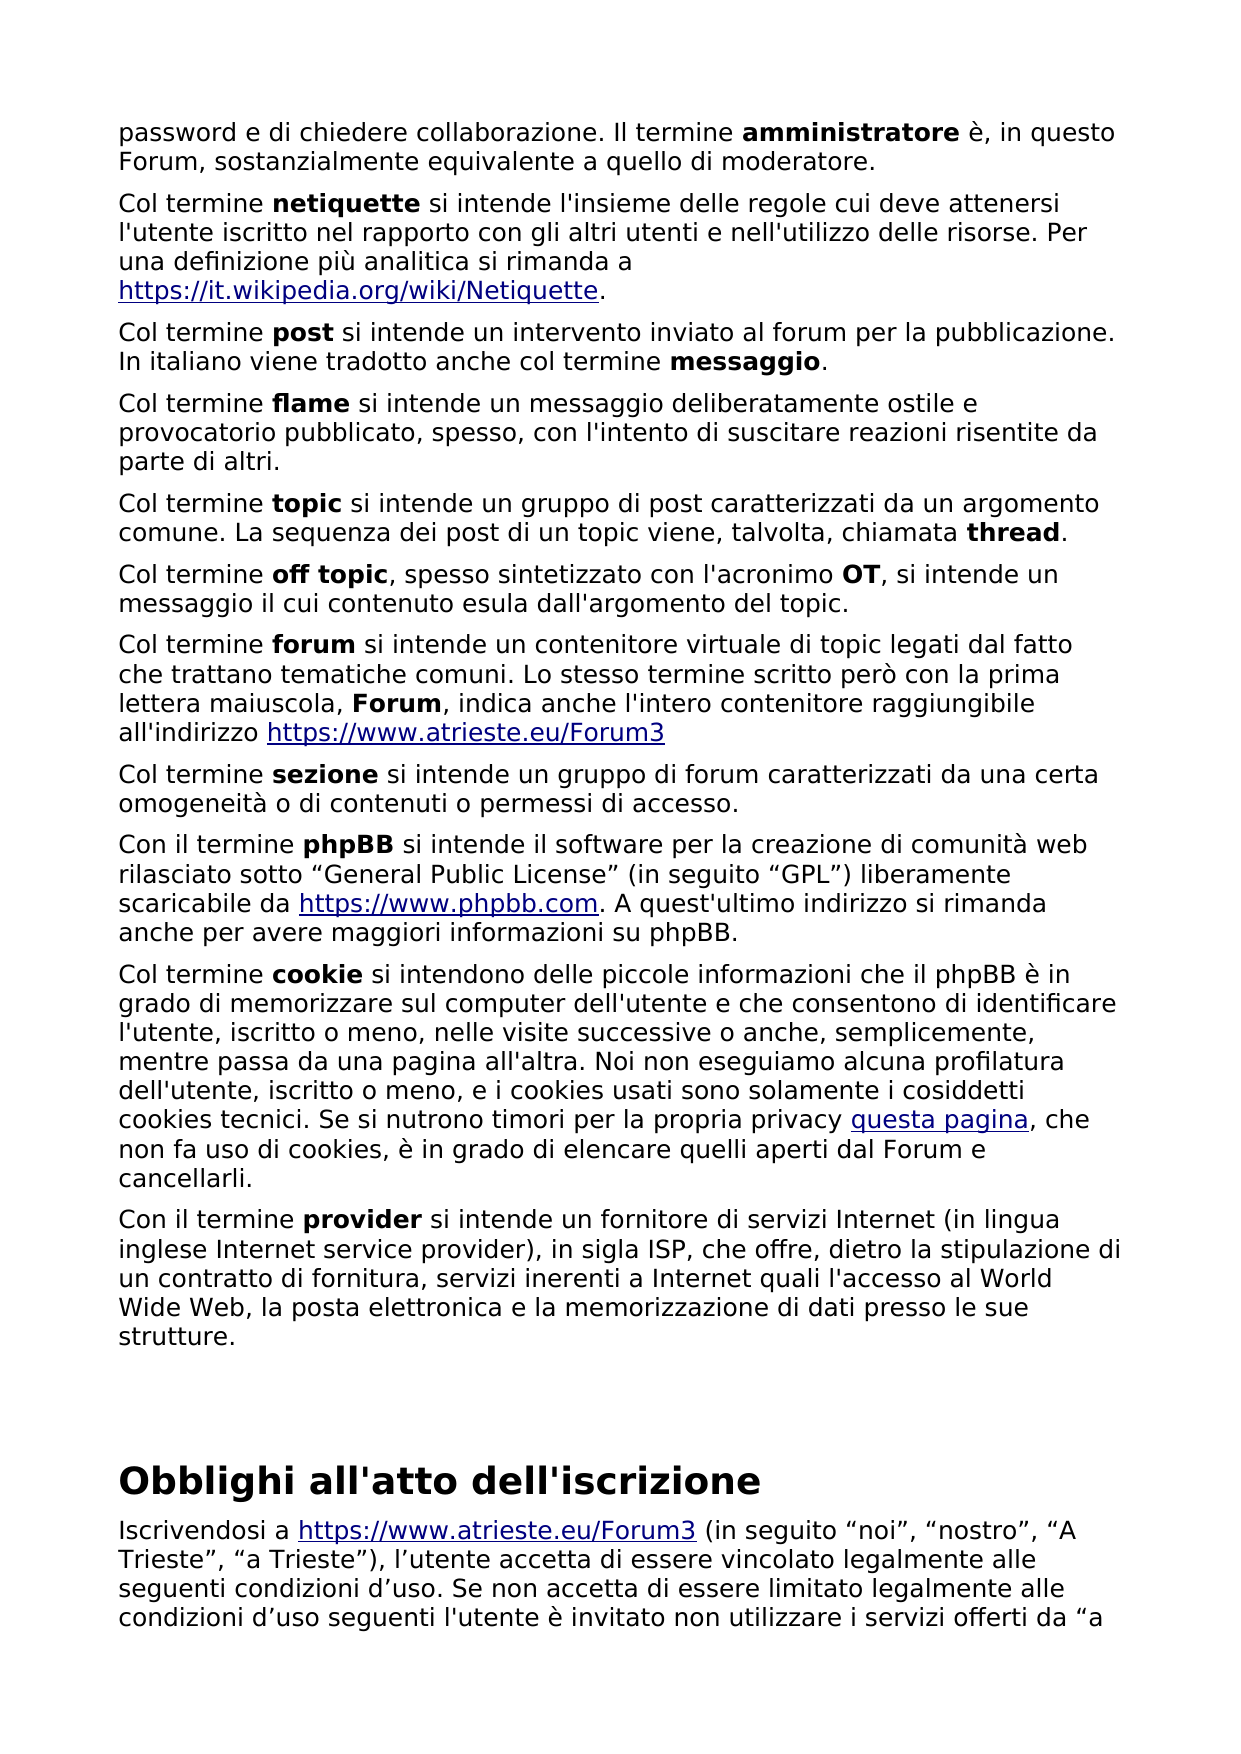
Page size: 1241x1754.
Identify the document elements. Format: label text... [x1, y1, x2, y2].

text Con il termine provider si intende un fornitore di servizi Internet (in lingua inglese Internet service provider), in sigla ISP, che offre, dietro la stipulazione di un contratto di fornitura, servizi inerenti a Internet quali l'accesso al World Wide Web, la posta elettronica e la memorizzazione di dati presso le sue strutture. [118, 1206, 1122, 1351]
text Col termine cookie si intendono delle piccole informazioni che il phpBB è in grado di memorizzare sul computer dell'utente e che consentono di identificare l'utente, iscritto o meno, nelle visite successive o anche, semplicemente, mentre passa da una pagina all'altra. Noi non eseguiamo alcuna profilatura dell'utente, iscritto o meno, e i cookies usati sono solamente i cosiddetti cookies tecnici. Se si nutrono timori per la propria privacy questa pagina, che non fa uso di cookies, è in grado di elencare quelli aperti dal Forum e cancellarli. [118, 960, 1122, 1193]
text Iscrivendosi a https://www.atrieste.eu/Forum3 (in seguito “noi”, “nostro”, “A Trieste”, “a Trieste”), l’utente accetta di essere vincolato legalmente alle seguenti condizioni d’uso. Se non accetta di essere limitato legalmente alle condizioni d’uso seguenti l'utente è invitato non utilizzare i servizi offerti da “a [118, 1516, 1122, 1633]
text Con il termine phpBB si intende il software per la creazione di comunità web rilasciato sotto “General Public License” (in seguito “GPL”) liberamente scaricabile da https://www.phpbb.com. A quest'ultimo indirizzo si rimanda anche per avere maggiori informazioni su phpBB. [118, 831, 1122, 947]
text Col termine off topic, spesso sintetizzato con l'acronimo OT, si intende un messaggio il cui contenuto esula dall'argomento del topic. [118, 560, 1122, 618]
text Col termine topic si intende un gruppo di post caratterizzati da un argomento comune. La sequenza dei post di un topic viene, talvolta, chiamata thread. [118, 489, 1122, 547]
subtitle Obblighi all'atto dell'iscrizione [118, 1460, 1122, 1503]
text Col termine post si intende un intervento inviato al forum per la pubblicazione. In italiano viene tradotto anche col termine messaggio. [118, 318, 1122, 376]
text Col termine forum si intende un contenitore virtuale di topic legati dal fatto che trattano tematiche comuni. Lo stesso termine scritto però con la prima lettera maiuscola, Forum, indica anche l'intero contenitore raggiungibile all'indirizzo https://www.atrieste.eu/Forum3 [118, 631, 1122, 747]
text Col termine sezione si intende un gruppo di forum caratterizzati da una certa omogeneità o di contenuti o permessi di accesso. [118, 760, 1122, 818]
text password e di chiedere collaborazione. Il termine amministratore è, in questo Forum, sostanzialmente equivalente a quello di moderatore. [118, 118, 1122, 176]
text Col termine netiquette si intende l'insieme delle regole cui deve attenersi l'utente iscritto nel rapporto con gli altri utenti e nell'utilizzo delle risorse. Per una definizione più analitica si rimanda a https://it.wikipedia.org/wiki/Netiquette. [118, 189, 1122, 306]
text Col termine flame si intende un messaggio deliberatamente ostile e provocatorio pubblicato, spesso, con l'intento di suscitare reazioni risentite da parte di altri. [118, 389, 1122, 476]
